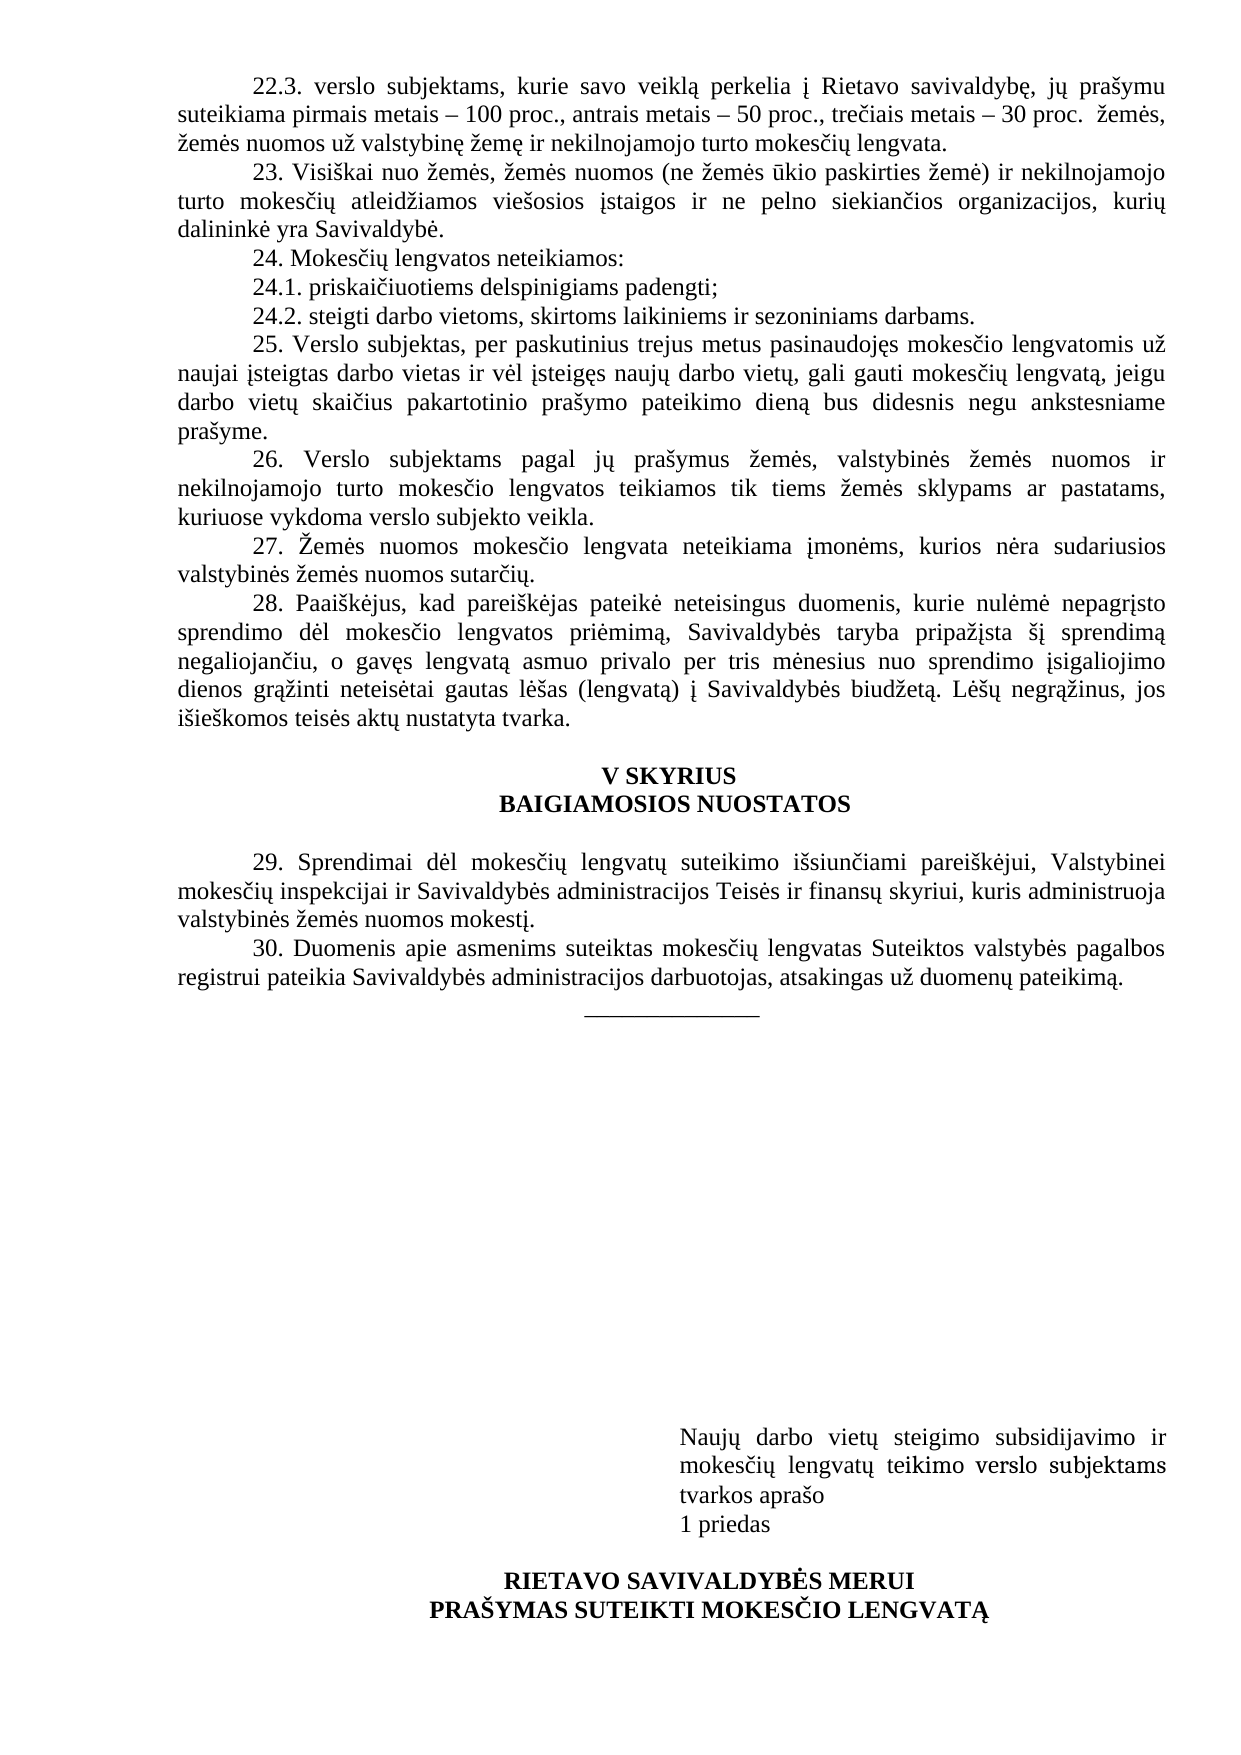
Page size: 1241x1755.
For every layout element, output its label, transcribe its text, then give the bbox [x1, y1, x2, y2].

text ______________ [177, 991, 1166, 1019]
text BAIGIAMOSIOS NUOSTATOS [177, 789, 1166, 818]
text 25. Verslo subjektas, per paskutinius trejus metus pasinaudojęs mokesčio lengvatomis už naujai įsteigtas darbo vietas ir vėl įsteigęs naujų darbo vietų, gali gauti mokesčių lengvatą, jeigu darbo vietų skaičius pakartotinio prašymo pateikimo dieną bus didesnis negu ankstesniame prašyme. [177, 329, 1166, 444]
text 28. Paaiškėjus, kad pareiškėjas pateikė neteisingus duomenis, kurie nulėmė nepagrįsto sprendimo dėl mokesčio lengvatos priėmimą, Savivaldybės taryba pripažįsta šį sprendimą negaliojančiu, o gavęs lengvatą asmuo privalo per tris mėnesius nuo sprendimo įsigaliojimo dienos grąžinti neteisėtai gautas lėšas (lengvatą) į Savivaldybės biudžetą. Lėšų negrąžinus, jos išieškomos teisės aktų nustatyta tvarka. [177, 588, 1166, 732]
text 26. Verslo subjektams pagal jų prašymus žemės, valstybinės žemės nuomos ir nekilnojamojo turto mokesčio lengvatos teikiamos tik tiems žemės sklypams ar pastatams, kuriuose vykdoma verslo subjekto veikla. [177, 444, 1166, 531]
text 24.1. priskaičiuotiems delspinigiams padengti; [177, 272, 1166, 301]
text 1 priedas [679, 1509, 1166, 1538]
text 24.2. steigti darbo vietoms, skirtoms laikiniems ir sezoniniams darbams. [177, 301, 1166, 329]
text RIETAVO SAVIVALDYBĖS MERUI [252, 1566, 1166, 1595]
text PRAŠYMAS SUTEIKTI MOKESČIO LENGVATĄ [252, 1595, 1166, 1624]
text 22.3. verslo subjektams, kurie savo veiklą perkelia į Rietavo savivaldybę, jų prašymu suteikiama pirmais metais – 100 proc., antrais metais – 50 proc., trečiais metais – 30 proc. žemės, žemės nuomos už valstybinę žemę ir nekilnojamojo turto mokesčių lengvata. [177, 71, 1166, 157]
text 23. Visiškai nuo žemės, žemės nuomos (ne žemės ūkio paskirties žemė) ir nekilnojamojo turto mokesčių atleidžiamos viešosios įstaigos ir ne pelno siekiančios organizacijos, kurių dalininkė yra Savivaldybė. [177, 157, 1166, 243]
text V SKYRIUS [177, 761, 1166, 789]
text 29. Sprendimai dėl mokesčių lengvatų suteikimo išsiunčiami pareiškėjui, Valstybinei mokesčių inspekcijai ir Savivaldybės administracijos Teisės ir finansų skyriui, kuris administruoja valstybinės žemės nuomos mokestį. [177, 847, 1166, 933]
text Naujų darbo vietų steigimo subsidijavimo ir mokesčių lengvatų teikimo verslo subjektams tvarkos aprašo [679, 1422, 1166, 1509]
text 30. Duomenis apie asmenims suteiktas mokesčių lengvatas Suteiktos valstybės pagalbos registrui pateikia Savivaldybės administracijos darbuotojas, atsakingas už duomenų pateikimą. [177, 933, 1166, 991]
text 24. Mokesčių lengvatos neteikiamos: [177, 243, 1166, 272]
text 27. Žemės nuomos mokesčio lengvata neteikiama įmonėms, kurios nėra sudariusios valstybinės žemės nuomos sutarčių. [177, 531, 1166, 588]
